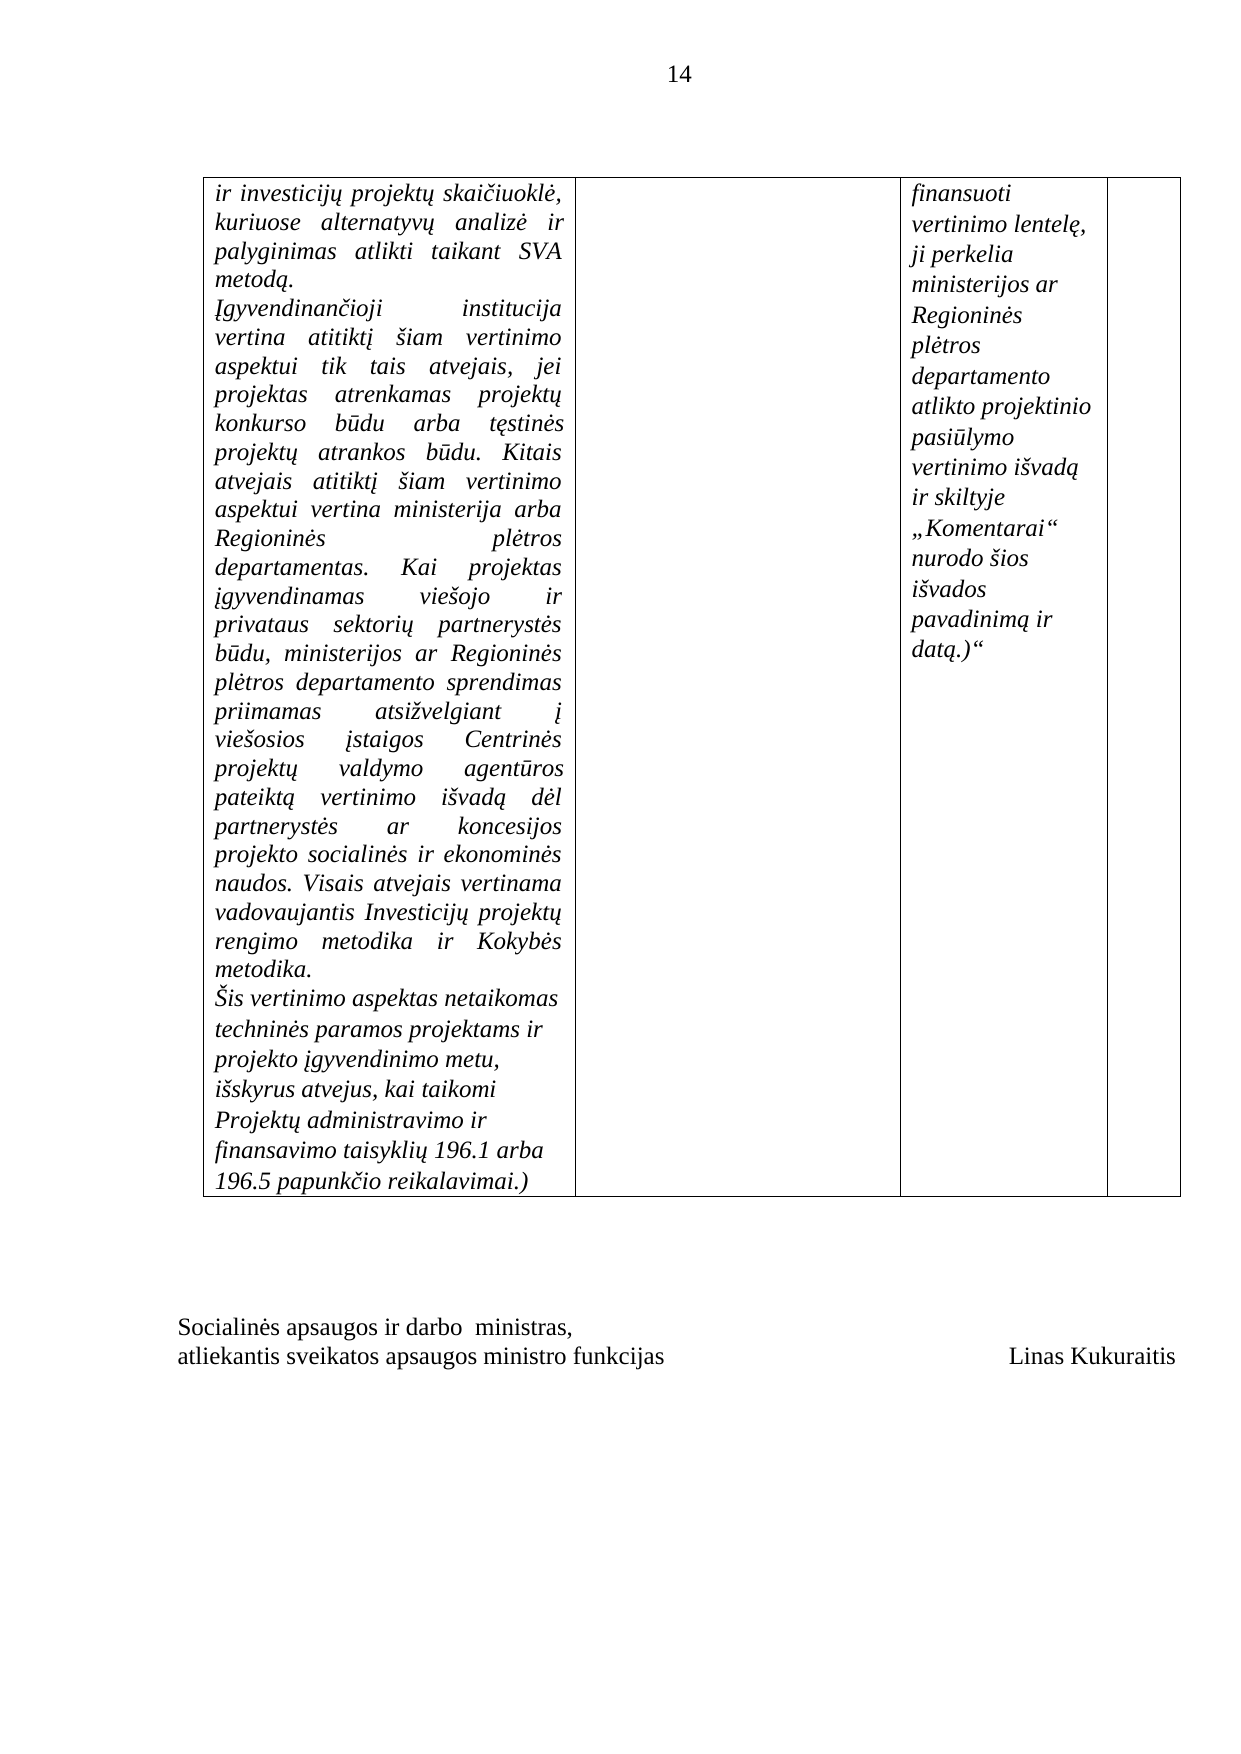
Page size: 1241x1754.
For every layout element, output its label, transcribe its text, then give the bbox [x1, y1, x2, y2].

table_header [576, 178, 900, 1196]
text Socialinės apsaugos ir darbo ministras, [177, 1312, 1181, 1341]
table_header [1108, 178, 1180, 1196]
text atliekantis sveikatos apsaugos ministro funkcijas Linas Kukuraitis [177, 1341, 1181, 1370]
table_header finansuoti vertinimo lentelę, ji perkelia ministerijos ar Regioninės plėtros departamento atlikto projektinio pasiūlymo vertinimo išvadą ir skiltyje „Komentarai“ nurodo šios išvados pavadinimą ir datą.)“ [901, 178, 1107, 1196]
table_header ir investicijų projektų skaičiuoklė, kuriuose alternatyvų analizė ir palyginimas atlikti taikant SVA metodą. Įgyvendinančioji institucija vertina atitiktį šiam vertinimo aspektui tik tais atvejais, jei projektas atrenkamas projektų konkurso būdu arba tęstinės projektų atrankos būdu. Kitais atvejais atitiktį šiam vertinimo aspektui vertina ministerija arba Regioninės plėtros departamentas. Kai projektas įgyvendinamas viešojo ir privataus sektorių partnerystės būdu, ministerijos ar Regioninės plėtros departamento sprendimas priimamas atsižvelgiant į viešosios įstaigos Centrinės projektų valdymo agentūros pateiktą vertinimo išvadą dėl partnerystės ar koncesijos projekto socialinės ir ekonominės naudos. Visais atvejais vertinama vadovaujantis Investicijų projektų rengimo metodika ir Kokybės metodika. Šis vertinimo aspektas netaikomas techninės paramos projektams ir projekto įgyvendinimo metu, išskyrus atvejus, kai taikomi Projektų administravimo ir finansavimo taisyklių 196.1 arba 196.5 papunkčio reikalavimai.) [204, 178, 575, 1196]
